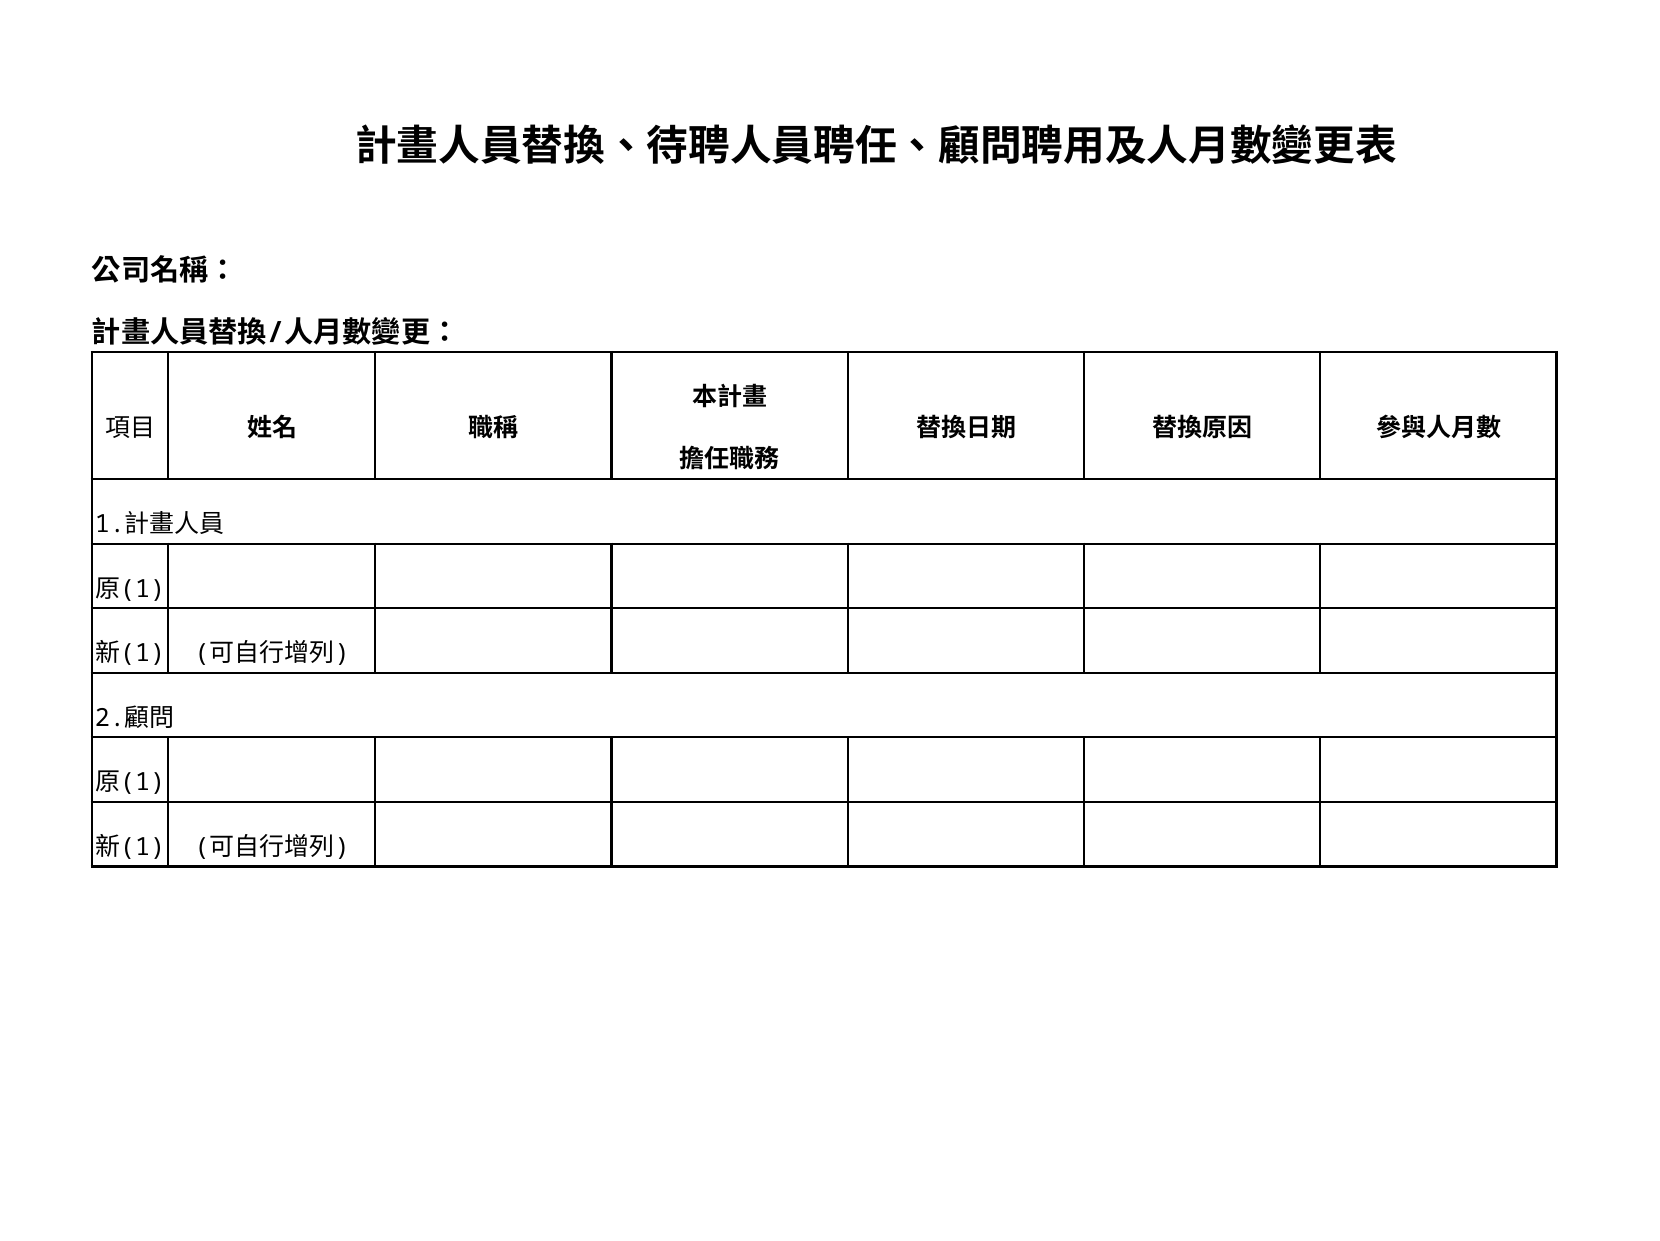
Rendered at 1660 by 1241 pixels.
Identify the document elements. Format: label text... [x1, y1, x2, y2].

text 計畫人員替換/人月數變更： [92, 288, 1560, 351]
table_cell [1085, 609, 1319, 672]
table_cell [1321, 545, 1555, 607]
table_cell [169, 738, 374, 801]
table_cell [376, 609, 610, 672]
table_cell [1085, 803, 1319, 865]
table_header 替換日期 [849, 353, 1083, 478]
table_cell [613, 609, 847, 672]
table_cell [613, 545, 847, 607]
table_header 替換原因 [1085, 353, 1319, 478]
table_cell [849, 545, 1083, 607]
table_cell 新(1) [93, 803, 167, 865]
table_cell 2.顧問 [93, 674, 1555, 736]
table_cell [1085, 545, 1319, 607]
table_cell 1.計畫人員 [93, 480, 1555, 542]
table_cell [849, 609, 1083, 672]
table_cell [169, 545, 374, 607]
text 公司名稱： [92, 226, 1560, 288]
table_cell [376, 545, 610, 607]
table_cell [1321, 738, 1555, 801]
text 計畫人員替換、待聘人員聘任、顧問聘用及人月數變更表 [92, 101, 1660, 163]
table_cell [849, 803, 1083, 865]
table_cell [376, 803, 610, 865]
table_header 參與人月數 [1321, 353, 1555, 478]
table_cell 原(1) [93, 545, 167, 607]
table_cell [1321, 609, 1555, 672]
table_cell (可自行增列) [169, 609, 374, 672]
table_cell 新(1) [93, 609, 167, 672]
table_header 項目 [93, 353, 167, 478]
table_header 姓名 [169, 353, 374, 478]
table_cell (可自行增列) [169, 803, 374, 865]
table_header 本計畫 擔任職務 [613, 353, 847, 478]
table_header 職稱 [376, 353, 610, 478]
table_cell [613, 803, 847, 865]
table_cell [376, 738, 610, 801]
table_cell [849, 738, 1083, 801]
table_cell 原(1) [93, 738, 167, 801]
table_cell [1085, 738, 1319, 801]
table_cell [613, 738, 847, 801]
table_cell [1321, 803, 1555, 865]
